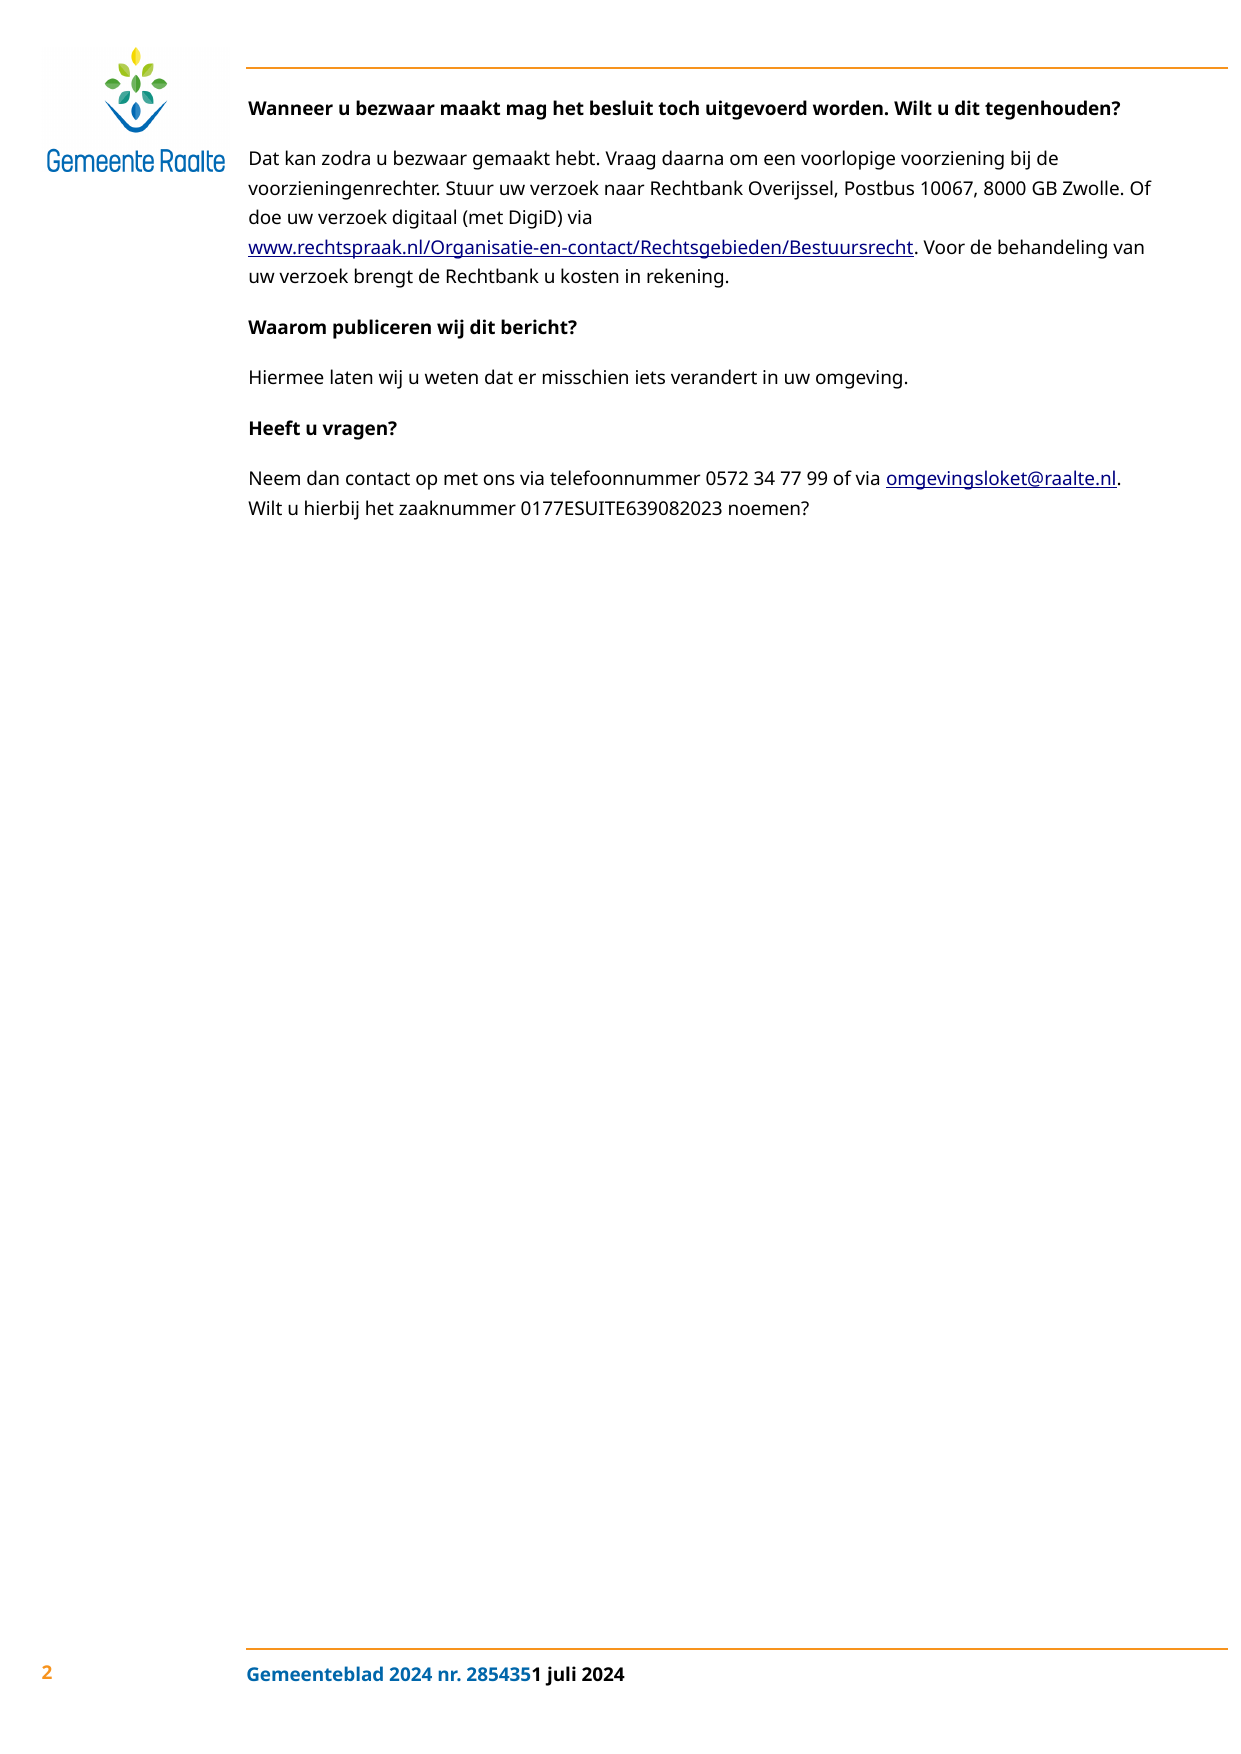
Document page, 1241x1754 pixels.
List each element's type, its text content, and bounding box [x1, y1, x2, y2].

text Dat kan zodra u bezwaar gemaakt hebt. Vraag daarna om een voorlopige voorziening bij de voorzieningenrechter. Stuur uw verzoek naar Rechtbank Overijssel, Postbus 10067, 8000 GB Zwolle. Of doe uw verzoek digitaal (met DigiD) via www.rechtspraak.nl/Organisatie-en-contact/Rechtsgebieden/Bestuursrecht. Voor de behandeling van uw verzoek brengt de Rechtbank u kosten in rekening. [248, 145, 1152, 289]
picture [41, 47, 231, 172]
text Heeft u vragen? [248, 415, 1152, 441]
text Waarom publiceren wij dit bericht? [248, 314, 1152, 340]
text Hiermee laten wij u weten dat er misschien iets verandert in uw omgeving. [248, 364, 1152, 390]
text Wanneer u bezwaar maakt mag het besluit toch uitgevoerd worden. Wilt u dit tegenhouden? [248, 95, 1152, 121]
text Neem dan contact op met ons via telefoonnummer 0572 34 77 99 of via omgevingsloket@raalte.nl. Wilt u hierbij het zaaknummer 0177ESUITE639082023 noemen? [248, 465, 1152, 521]
